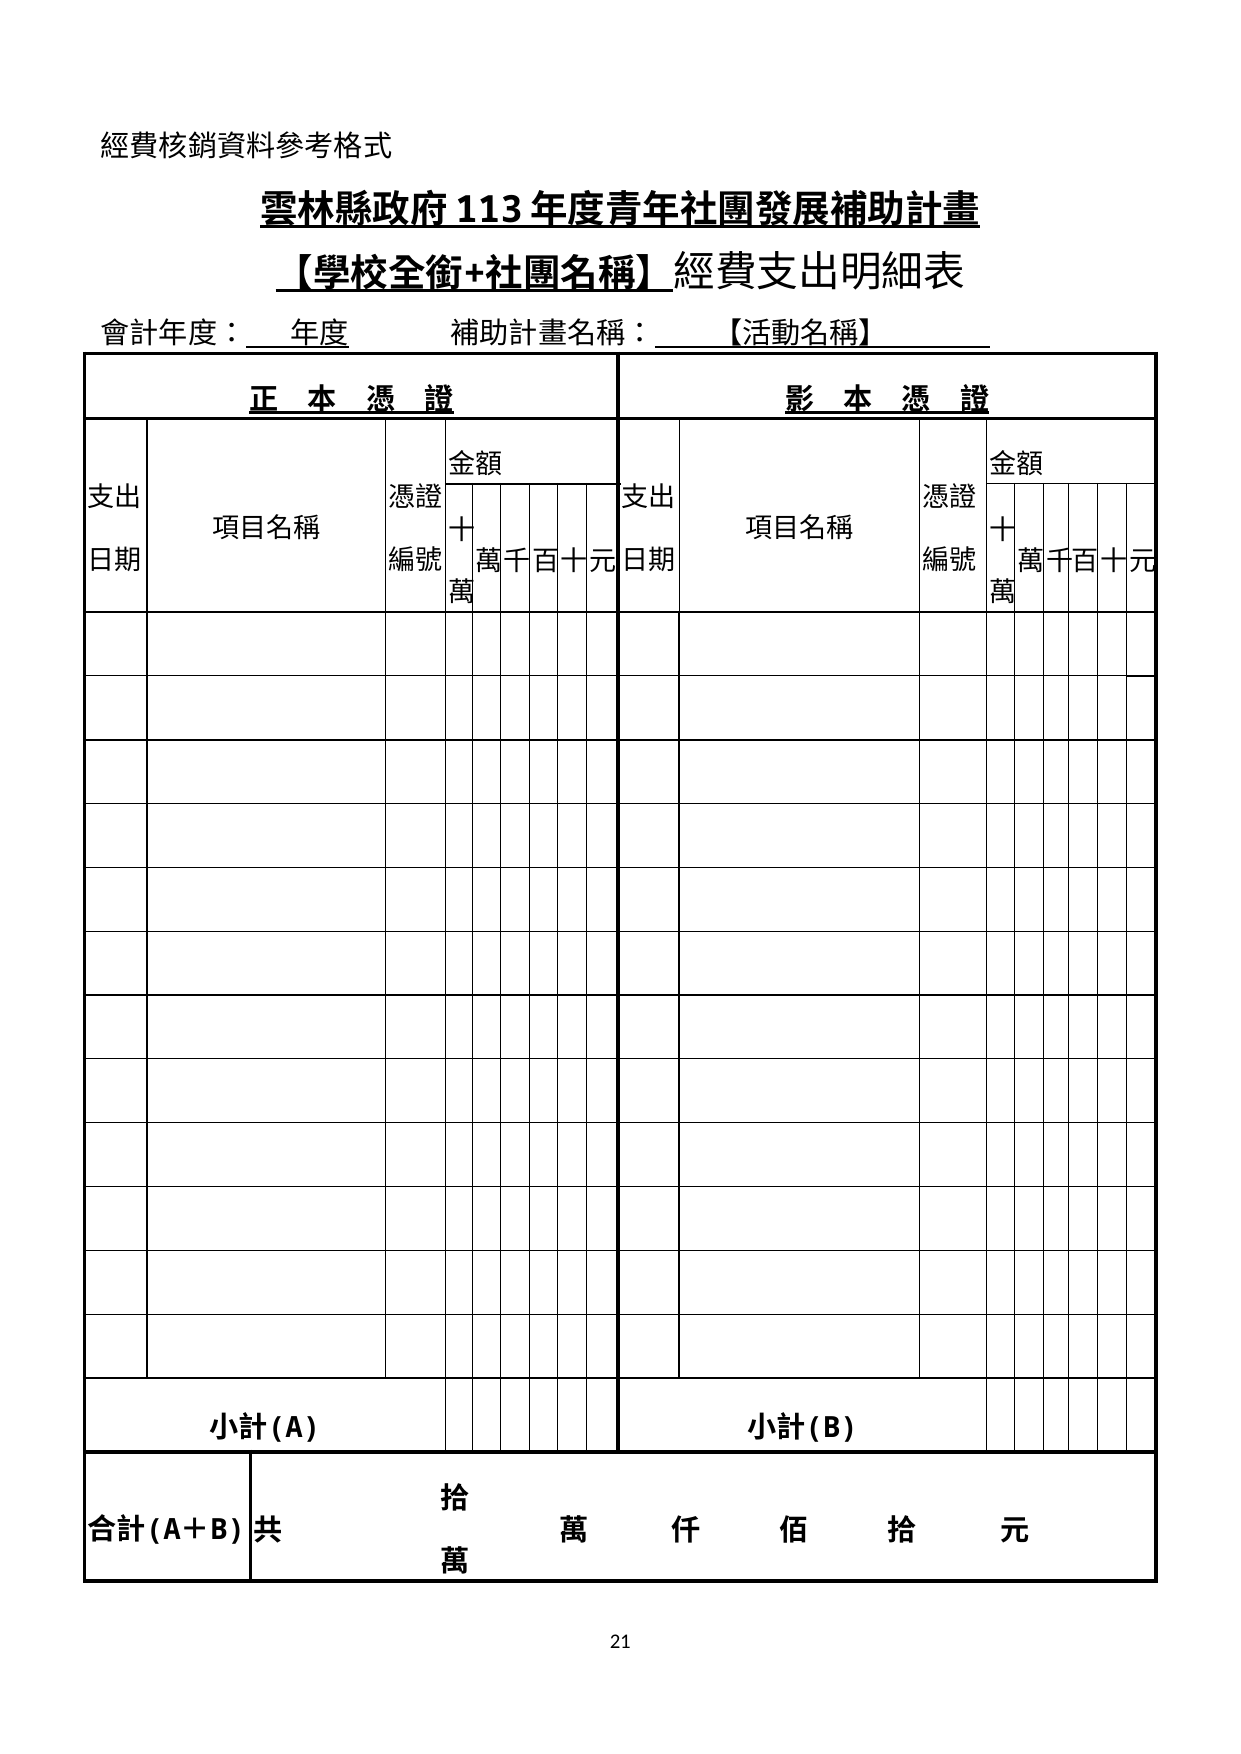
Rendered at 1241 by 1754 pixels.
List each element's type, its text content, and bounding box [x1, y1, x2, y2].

table_cell [558, 1123, 586, 1186]
table_cell 小計(A) [86, 1379, 445, 1449]
table_cell [86, 613, 146, 675]
table_cell [1069, 1123, 1097, 1186]
table_cell [86, 676, 146, 739]
table_cell [987, 741, 1014, 803]
table_cell [1098, 676, 1126, 739]
table_cell 仟 [591, 1454, 703, 1579]
table_cell [86, 741, 146, 803]
table_cell [386, 1251, 445, 1313]
table_cell 萬 [473, 485, 500, 611]
table_cell [1032, 1454, 1154, 1579]
text 【學校全銜+社團名稱】經費支出明細表 [100, 227, 1140, 289]
table_cell [501, 868, 529, 931]
table_cell 千 [1061, 550, 1068, 558]
table_cell [473, 1059, 500, 1122]
table_cell [620, 1251, 678, 1313]
table_cell [530, 741, 557, 803]
table_cell [920, 1187, 986, 1249]
table_cell [530, 613, 557, 675]
table_cell 小計(B) [620, 1379, 986, 1449]
table_cell [446, 1123, 472, 1186]
table_cell [446, 996, 472, 1058]
table_cell [680, 996, 919, 1058]
table_cell [1044, 868, 1068, 931]
table_cell [473, 1315, 500, 1377]
table_cell [680, 1123, 919, 1186]
table_cell [501, 613, 529, 675]
table_cell [920, 804, 986, 867]
table_cell 元 [1147, 559, 1154, 570]
table_cell [1098, 1315, 1126, 1377]
table_cell 憑證 編號 [920, 420, 986, 611]
table_cell [501, 1379, 529, 1449]
table_cell [1044, 1187, 1068, 1249]
table_cell [920, 1251, 986, 1313]
table_cell [1069, 868, 1097, 931]
table_cell [148, 1251, 385, 1313]
table_cell [920, 741, 986, 803]
table_cell [920, 868, 986, 931]
table_cell [501, 1059, 529, 1122]
table_cell [587, 741, 616, 803]
table_cell [1015, 1123, 1043, 1186]
table_cell [1069, 804, 1097, 867]
table_cell [558, 1187, 586, 1249]
table_cell [620, 868, 678, 931]
text 雲林縣政府113年度青年社團發展補助計畫 [100, 164, 1140, 227]
table_cell [1098, 804, 1126, 867]
table_cell [473, 676, 500, 739]
table_cell [1015, 613, 1043, 675]
table_cell 元 [919, 1454, 1032, 1579]
table_cell [620, 932, 678, 994]
table_cell [620, 1315, 678, 1377]
table_cell [148, 932, 385, 994]
table_cell 十 [1098, 484, 1126, 611]
table_cell [587, 1123, 616, 1186]
table_cell 項目名稱 [148, 420, 385, 611]
table_cell [1015, 1315, 1043, 1377]
table_cell [1044, 1315, 1068, 1377]
table_cell [530, 1123, 557, 1186]
table_cell 十 [558, 485, 586, 611]
table_cell [1015, 868, 1043, 931]
table_cell [1098, 1059, 1126, 1122]
table_cell [1015, 932, 1043, 994]
table_cell 千 [501, 485, 529, 611]
table_cell [1015, 1187, 1043, 1249]
table_cell [987, 676, 1014, 739]
table_cell [1127, 932, 1154, 994]
table_cell [1069, 1379, 1097, 1449]
table_cell [587, 1251, 616, 1313]
table_cell [987, 1187, 1014, 1249]
table_cell [148, 741, 385, 803]
table_cell [587, 932, 616, 994]
table_cell [558, 1059, 586, 1122]
table_cell [680, 676, 919, 739]
table_cell [86, 1123, 146, 1186]
table_cell [1069, 996, 1097, 1058]
table_cell [148, 1059, 385, 1122]
table_cell [587, 996, 616, 1058]
table_cell [920, 1123, 986, 1186]
table_cell [501, 741, 529, 803]
table_cell [620, 613, 678, 675]
table_cell [620, 1187, 678, 1249]
table_cell [1015, 1379, 1043, 1449]
table_cell [473, 1251, 500, 1313]
table_cell [1044, 996, 1068, 1058]
table_cell [148, 1315, 385, 1377]
table_cell 十萬 [987, 484, 1014, 611]
table_cell [920, 1059, 986, 1122]
table_cell [558, 804, 586, 867]
table_cell [680, 1187, 919, 1249]
table_cell [386, 676, 445, 739]
table_cell [587, 1059, 616, 1122]
table_cell [1015, 996, 1043, 1058]
table_cell [473, 613, 500, 675]
table_cell [987, 1251, 1014, 1313]
table_cell [473, 1379, 500, 1449]
table_cell [1044, 741, 1068, 803]
table_cell [386, 1315, 445, 1377]
table_cell [558, 1315, 586, 1377]
table_cell [680, 1315, 919, 1377]
table_cell [446, 1315, 472, 1377]
table_cell [1098, 868, 1126, 931]
table_cell [987, 868, 1014, 931]
table_cell [386, 741, 445, 803]
table_cell [148, 676, 385, 739]
table_cell [987, 996, 1014, 1058]
table_cell 十萬 [446, 485, 472, 611]
table_cell 拾 [811, 1454, 919, 1579]
table_cell [587, 613, 616, 675]
table_cell [987, 932, 1014, 994]
table_cell 拾 萬 [358, 1454, 473, 1579]
table_cell [473, 996, 500, 1058]
table_cell [1127, 741, 1154, 803]
table_cell [148, 1123, 385, 1186]
table_cell [680, 868, 919, 931]
table_cell [1098, 1187, 1126, 1249]
table_cell [530, 1251, 557, 1313]
table_cell 金額 [987, 420, 1154, 483]
table_cell [1098, 996, 1126, 1058]
table_cell 元 [1127, 484, 1154, 611]
table_cell [587, 1379, 616, 1449]
table_cell [86, 1187, 146, 1249]
table_cell [1127, 804, 1154, 867]
table_cell 百 [530, 485, 557, 611]
table_cell [446, 1379, 472, 1449]
table_cell 萬 [473, 1454, 591, 1579]
table_cell [987, 804, 1014, 867]
table_cell [558, 932, 586, 994]
table_cell [1069, 1187, 1097, 1249]
table_cell [1098, 741, 1126, 803]
table_cell [530, 932, 557, 994]
table_cell [1069, 613, 1097, 675]
table_cell [530, 1187, 557, 1249]
table_cell [386, 804, 445, 867]
table_cell [920, 932, 986, 994]
table_cell [501, 804, 529, 867]
table_cell [680, 613, 919, 675]
table_cell [987, 613, 1014, 675]
table_cell [501, 1251, 529, 1313]
table_cell [1015, 1059, 1043, 1122]
table_cell [501, 676, 529, 739]
table_cell [1127, 1059, 1154, 1122]
table_cell [1127, 1251, 1154, 1313]
table_cell [587, 804, 616, 867]
table_cell [473, 932, 500, 994]
table_cell [446, 741, 472, 803]
table_cell [530, 1315, 557, 1377]
table_cell [680, 741, 919, 803]
table_cell 合計(A＋B) [86, 1454, 249, 1579]
table_cell [1044, 804, 1068, 867]
table_cell [558, 741, 586, 803]
table_cell [1127, 996, 1154, 1058]
table_cell [386, 996, 445, 1058]
table_cell 萬 [1015, 484, 1043, 611]
table_cell [446, 1059, 472, 1122]
table_cell [473, 868, 500, 931]
table_cell [530, 804, 557, 867]
table_cell 佰 [704, 1454, 811, 1579]
text 會計年度： 年度 補助計畫名稱： 【活動名稱】 [100, 289, 1140, 352]
table_cell [86, 1315, 146, 1377]
table_cell [530, 1059, 557, 1122]
table_cell [86, 868, 146, 931]
table_cell [680, 804, 919, 867]
table_cell [446, 932, 472, 994]
text 經費核銷資料參考格式 [100, 102, 1140, 164]
table_cell [1015, 676, 1043, 739]
table_cell 支出日期 [620, 420, 679, 611]
table_cell [680, 1251, 919, 1313]
table_cell [920, 676, 986, 739]
table_cell [446, 1187, 472, 1249]
table_cell [987, 1059, 1014, 1122]
table_cell [446, 676, 472, 739]
table_cell [473, 1187, 500, 1249]
table_cell [446, 868, 472, 931]
table_cell 憑證 編號 [386, 420, 445, 611]
table_cell [386, 868, 445, 931]
table_cell [1069, 1315, 1097, 1377]
table_cell [620, 741, 678, 803]
table_cell [473, 804, 500, 867]
table_cell [1015, 804, 1043, 867]
table_cell [920, 613, 986, 675]
table_cell [86, 996, 146, 1058]
table_cell [1044, 676, 1068, 739]
table_cell [1069, 1251, 1097, 1313]
table_cell [148, 996, 385, 1058]
table_cell [446, 1251, 472, 1313]
table_cell [86, 1251, 146, 1313]
table_cell [1069, 741, 1097, 803]
table_cell [1127, 868, 1154, 931]
table_cell [587, 1315, 616, 1377]
table_cell [558, 676, 586, 739]
table_cell [987, 1379, 1014, 1449]
table_cell [987, 1123, 1014, 1186]
table_cell [1127, 613, 1154, 675]
table_cell [558, 996, 586, 1058]
table_cell [987, 1315, 1014, 1377]
table_cell [386, 1059, 445, 1122]
table_header 影 本 憑 證 [620, 355, 1154, 417]
table_cell [501, 932, 529, 994]
table_cell [473, 1123, 500, 1186]
table_cell [1015, 1251, 1043, 1313]
table_cell [558, 613, 586, 675]
table_cell [1127, 1315, 1154, 1377]
table_cell [530, 676, 557, 739]
table_cell [558, 1379, 586, 1449]
table_cell [386, 932, 445, 994]
table_cell [587, 1187, 616, 1249]
table_cell [1069, 932, 1097, 994]
table_cell 金額 [446, 420, 616, 483]
table_cell [148, 804, 385, 867]
table_cell [501, 1123, 529, 1186]
table_cell [680, 932, 919, 994]
table_cell [446, 804, 472, 867]
table_cell [587, 676, 616, 739]
table_cell [920, 996, 986, 1058]
table_cell [558, 1251, 586, 1313]
table_cell [148, 613, 385, 675]
table_cell [1127, 1379, 1154, 1449]
table_cell [620, 676, 678, 739]
table_cell [1069, 676, 1097, 739]
table_cell [148, 1187, 385, 1249]
table_cell [86, 1059, 146, 1122]
table_cell [530, 1379, 557, 1449]
table_cell [1098, 613, 1126, 675]
table_cell [530, 996, 557, 1058]
table_cell [1044, 932, 1068, 994]
table_cell [558, 868, 586, 931]
table_cell [620, 996, 678, 1058]
table_cell [1098, 932, 1126, 994]
table_header 正 本 憑 證 [86, 355, 616, 417]
table_cell [680, 1059, 919, 1122]
table_cell [1098, 1123, 1126, 1186]
table_cell 項目名稱 [680, 420, 919, 611]
table_cell [620, 1123, 678, 1186]
table_cell [587, 868, 616, 931]
table_cell [1069, 1059, 1097, 1122]
table_cell [1015, 741, 1043, 803]
table_cell [1044, 1379, 1068, 1449]
table_cell [86, 932, 146, 994]
table_cell [386, 1187, 445, 1249]
table_cell [446, 613, 472, 675]
table_cell 共 [252, 1454, 358, 1579]
table_cell [530, 868, 557, 931]
table_cell [1044, 1251, 1068, 1313]
table_cell [1098, 1379, 1126, 1449]
table_cell [1044, 1059, 1068, 1122]
table_cell [1127, 1187, 1154, 1249]
table_cell [1127, 1123, 1154, 1186]
table_cell 元 [587, 485, 616, 611]
table_cell [501, 1187, 529, 1249]
table_cell [148, 868, 385, 931]
table_cell [386, 613, 445, 675]
table_cell [620, 1059, 678, 1122]
table_cell [473, 741, 500, 803]
table_cell [920, 1315, 986, 1377]
table_cell [86, 804, 146, 867]
table_cell [1127, 677, 1154, 739]
table_cell 千 [1044, 484, 1068, 611]
table_cell [386, 1123, 445, 1186]
table_cell 支出 日期 [86, 420, 146, 611]
table_cell [501, 1315, 529, 1377]
table_cell [1044, 613, 1068, 675]
table_cell [1098, 1251, 1126, 1313]
table_cell 百 [1069, 484, 1097, 611]
table_cell [501, 996, 529, 1058]
table_cell [1044, 1123, 1068, 1186]
table_cell [620, 804, 678, 867]
